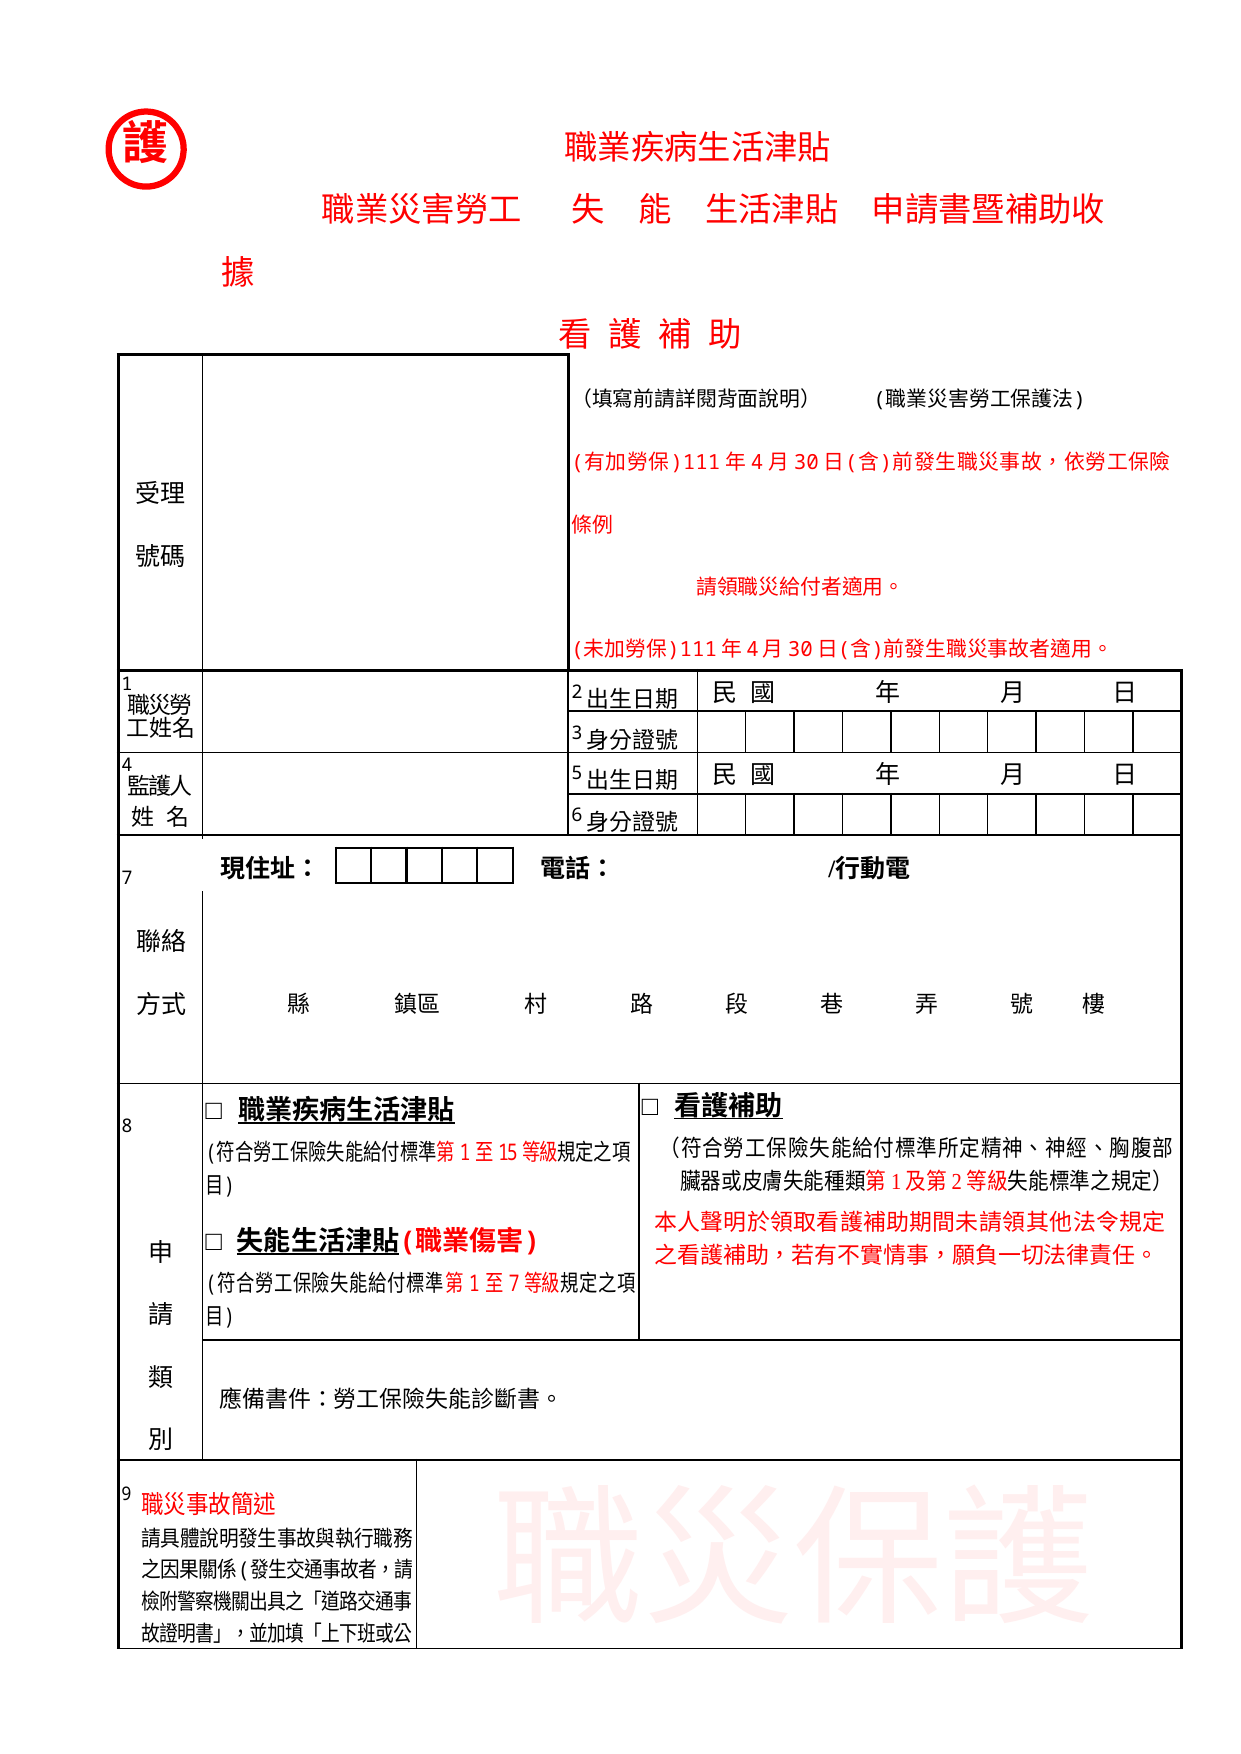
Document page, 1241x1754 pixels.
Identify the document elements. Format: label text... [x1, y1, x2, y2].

table_header 電話： /行動電話： [514, 847, 958, 882]
table_header [203, 356, 567, 669]
table_header [372, 849, 405, 882]
table_cell [479, 1649, 1139, 1666]
table_cell [1037, 712, 1084, 751]
table_cell [940, 712, 987, 751]
table_header [478, 849, 512, 882]
table_header [323, 961, 382, 990]
table_cell □ 看護補助 （符合勞工保險失能給付標準所定精神、神經、胸腹部臟器或皮膚失能種類第1及第2等級失能標準之規定） 本人聲明於領取看護補助期間未請領其他法令規定之看護補助，若有不實情事，願負一切法律責任。 [640, 1084, 1180, 1339]
table_header [408, 849, 441, 882]
table_cell [746, 712, 793, 751]
table_cell 4 監護人 姓 名 [120, 753, 202, 834]
text 職業疾病生活津貼 [504, 103, 1122, 166]
table_header 村 里 [512, 961, 559, 1020]
table_cell [761, 990, 808, 1020]
table_cell [1085, 712, 1132, 751]
table_cell [417, 1461, 1180, 1648]
table_cell [1046, 990, 1070, 1020]
table_cell 7 聯絡 方式 [120, 836, 202, 1082]
table_header 號 [998, 961, 1046, 1020]
table_cell 5出生日期 [569, 753, 697, 793]
table_cell [795, 712, 842, 751]
table_cell [666, 990, 713, 1020]
table_cell [559, 990, 618, 1020]
table_header 縣市 市 [275, 961, 323, 1020]
text 看 護 補 助 [538, 291, 822, 353]
table_header （填寫前請詳閱背面說明） (職業災害勞工保護法) (有加勞保)111年4月30日(含)前發生職災事故，依勞工保險條例 請領職災給付者適用。 (未加勞保)111年4月30日(含)前發生職災事故者適用。 [570, 353, 1181, 669]
table_header 現住址： [218, 847, 335, 882]
table_cell 6身分證號 [569, 795, 697, 834]
table_header 巷 [808, 961, 856, 1020]
table_cell [203, 753, 567, 834]
table_header [453, 961, 512, 990]
table_header 鎮區 鄉市 [382, 961, 453, 1020]
table_cell 應備書件：勞工保險失能診斷書。 [203, 1341, 1180, 1459]
table_cell [1134, 795, 1180, 834]
table_cell [988, 795, 1035, 834]
table_cell [1134, 712, 1180, 751]
table_cell [843, 712, 890, 751]
table_cell [698, 712, 745, 751]
table_cell [453, 990, 512, 1020]
table_cell □ 職業疾病生活津貼 (符合勞工保險失能給付標準第1至15等級規定之項目) □ 失能生活津貼(職業傷害) (符合勞工保險失能給付標準第1至7等級規定之項目) [203, 1084, 638, 1339]
table_cell 民 國 年 月 日 [698, 753, 1180, 793]
table_cell 1 職災勞 工姓名 [120, 672, 202, 751]
table_header [856, 961, 903, 990]
table_cell [988, 712, 1035, 751]
table_header [443, 849, 476, 882]
table_cell 民 國 年 月 日 [698, 672, 1180, 710]
table_cell [940, 795, 987, 834]
text 職業災害勞工 失 能 生活津貼 申請書暨補助收據 [221, 166, 1122, 291]
table_cell 9 職災事故簡述 請具體說明發生事故與執行職務之因果關係(發生交通事故者，請檢附警察機關出具之「道路交通事故證明書」，並加填「上下班或公 [120, 1461, 416, 1647]
table_cell [323, 990, 382, 1020]
table_cell [843, 795, 890, 834]
table_cell [795, 795, 842, 834]
table_header [337, 849, 370, 882]
table_header [666, 961, 713, 990]
table_cell [203, 672, 567, 751]
table_header 弄 [903, 961, 951, 1020]
table_cell [746, 795, 793, 834]
table_cell [1085, 795, 1132, 834]
table_cell [698, 795, 745, 834]
table_cell 3身分證號 身分證號 [569, 712, 697, 751]
table_header 受理 號碼 [120, 356, 202, 669]
table_cell [1037, 795, 1084, 834]
table_cell 8 申 請 類 別 [120, 1084, 202, 1459]
table_cell [951, 990, 998, 1020]
table_cell [203, 836, 1180, 1082]
table_header 路 街 [618, 961, 666, 1020]
table_header [761, 961, 808, 990]
table_cell [892, 795, 939, 834]
table_header [559, 961, 618, 990]
table_cell [856, 990, 903, 1020]
table_header [1046, 961, 1070, 990]
table_header 樓 室 [1070, 961, 1118, 1020]
table_header 段 [713, 961, 761, 1020]
table_header [951, 961, 998, 990]
table_cell [892, 712, 939, 751]
table_cell 2出生日期 [569, 672, 697, 710]
